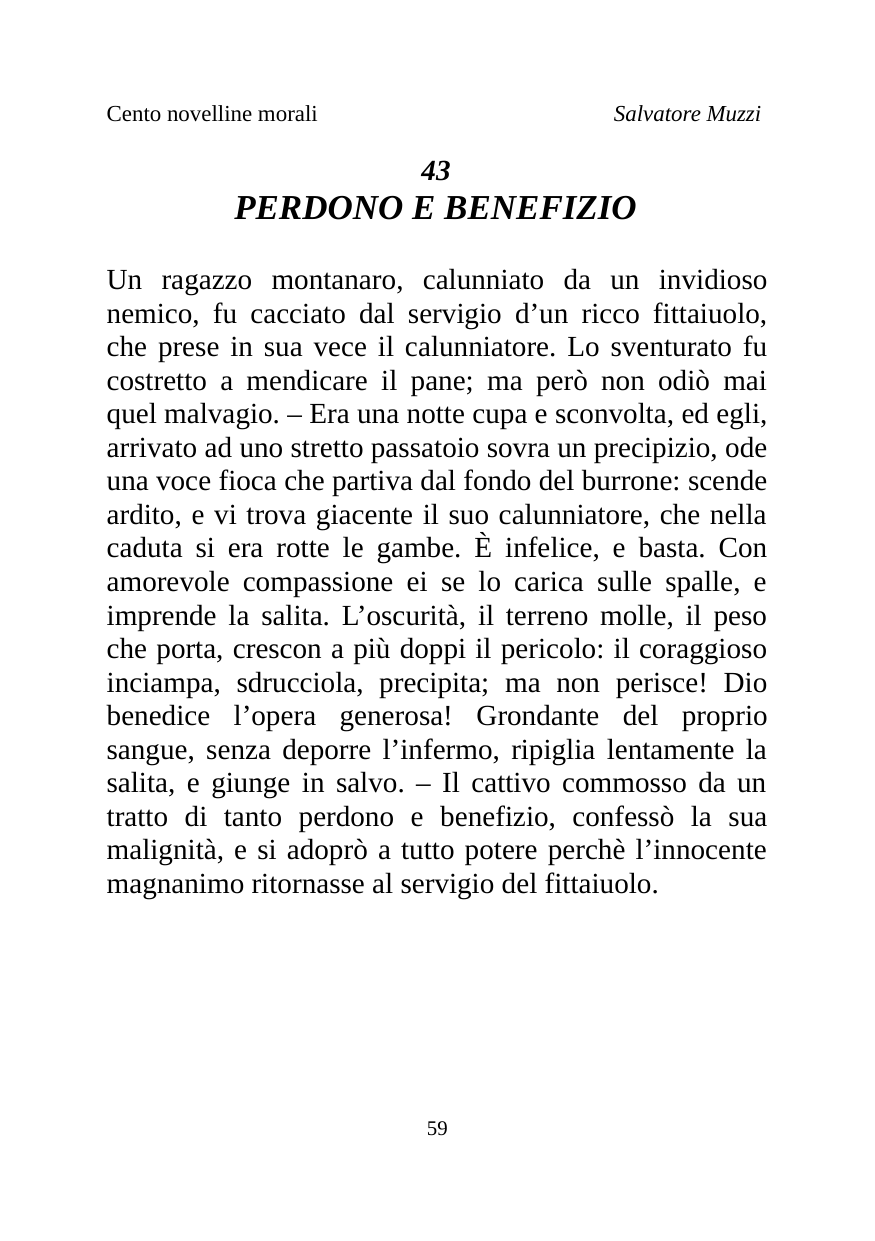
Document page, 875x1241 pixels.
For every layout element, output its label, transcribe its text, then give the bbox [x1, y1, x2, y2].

text Un ragazzo montanaro, calunniato da un invidioso nemico, fu cacciato dal servigio d’un ricco fittaiuolo, che prese in sua vece il calunniatore. Lo sventurato fu costretto a mendicare il pane; ma però non odiò mai quel malvagio. – Era una notte cupa e sconvolta, ed egli, arrivato ad uno stretto passatoio sovra un precipizio, ode una voce fioca che partiva dal fondo del burrone: scende ardito, e vi trova giacente il suo calunniatore, che nella caduta si era rotte le gambe. È infelice, e basta. Con amorevole compassione ei se lo carica sulle spalle, e imprende la salita. L’oscurità, il terreno molle, il peso che porta, crescon a più doppi il pericolo: il coraggioso inciampa, sdrucciola, precipita; ma non perisce! Dio benedice l’opera generosa! Grondante del proprio sangue, senza deporre l’infermo, ripiglia lentamente la salita, e giunge in salvo. – Il cattivo commosso da un tratto di tanto perdono e benefizio, confessò la sua malignità, e si adoprò a tutto potere perchè l’innocente magnanimo ritornasse al servigio del fittaiuolo. [106, 262, 768, 899]
subtitle 43 PERDONO E BENEFIZIO [106, 153, 768, 227]
